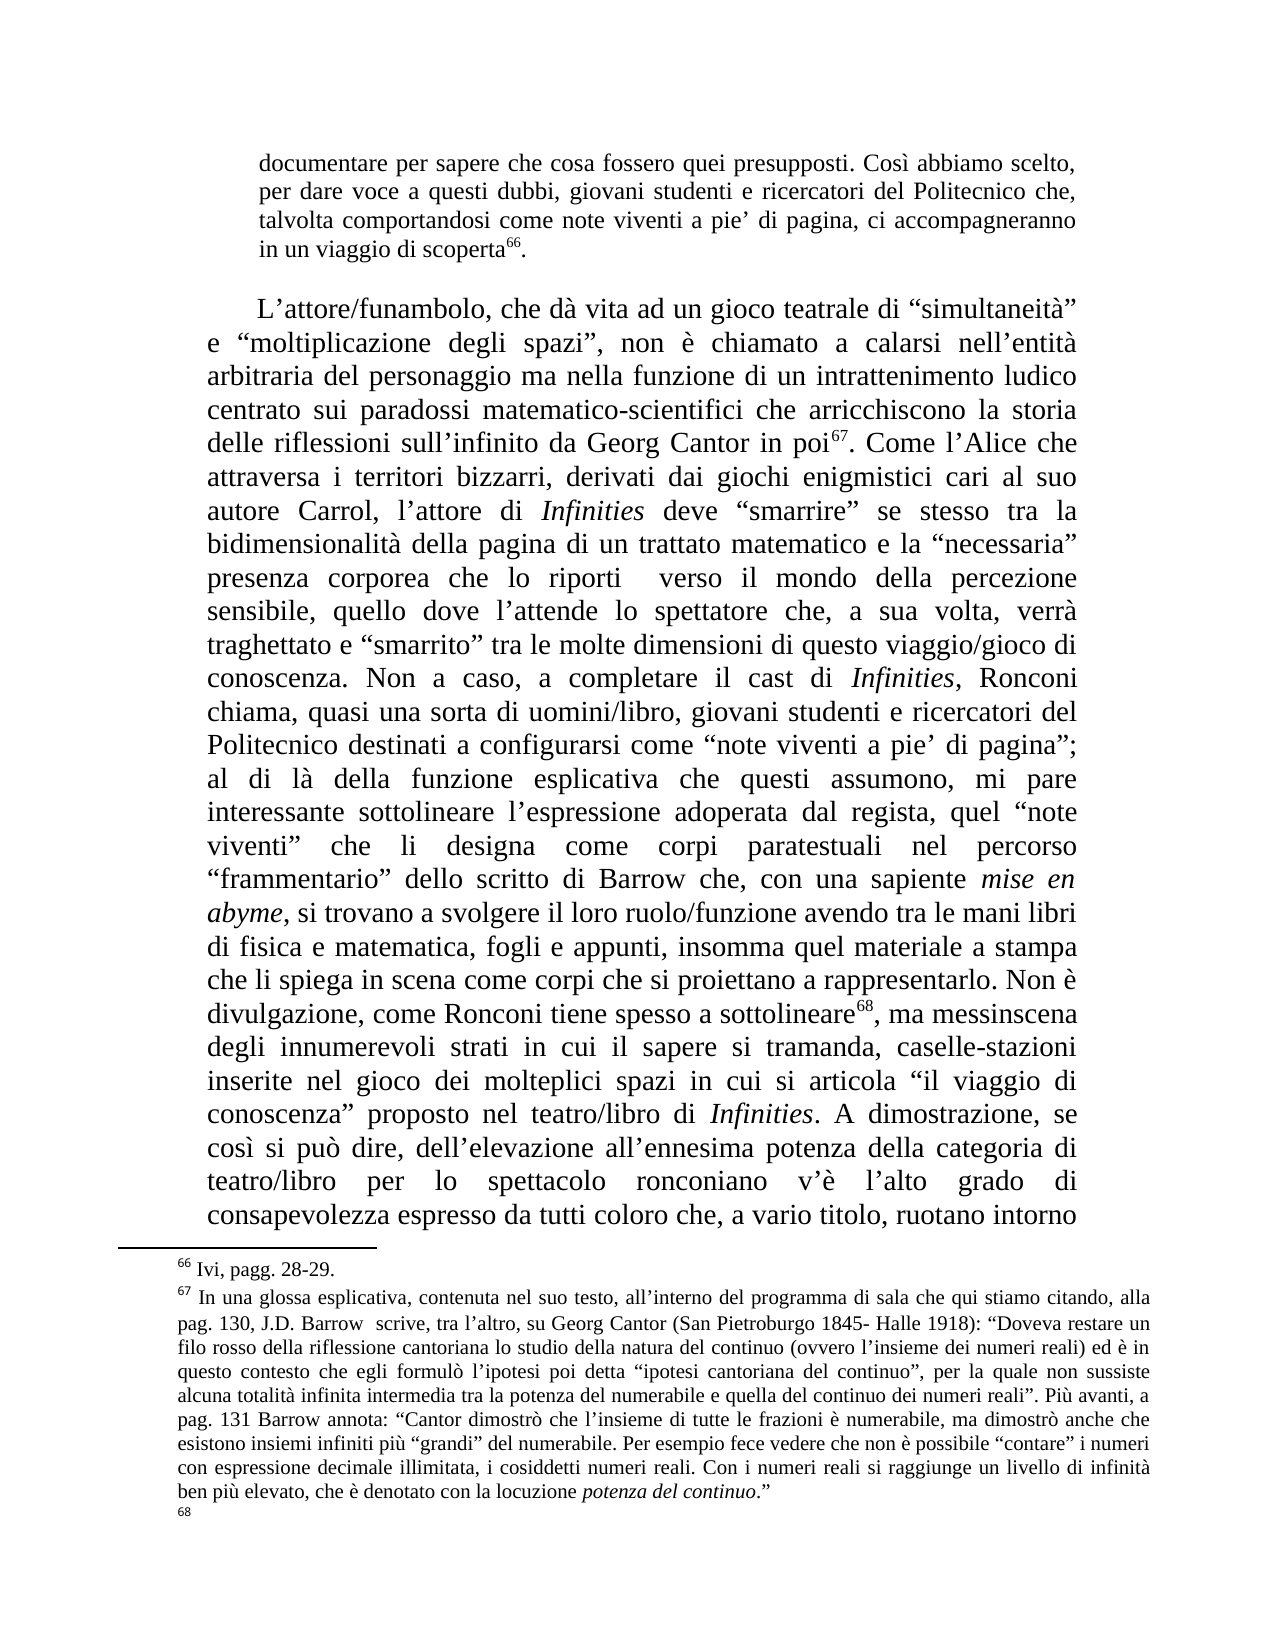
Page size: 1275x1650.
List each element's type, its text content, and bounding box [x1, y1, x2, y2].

text In una glossa esplicativa, contenuta nel suo testo, all’interno del programma di sala che qui stiamo citando, alla pag. 130, J.D. Barrow scrive, tra l’altro, su Georg Cantor (San Pietroburgo 1845- Halle 1918): “Doveva restare un filo rosso della riflessione cantoriana lo studio della natura del continuo (ovvero l’insieme dei numeri reali) ed è in questo contesto che egli formulò l’ipotesi poi detta “ipotesi cantoriana del continuo”, per la quale non sussiste alcuna totalità infinita intermedia tra la potenza del numerabile e quella del continuo dei numeri reali”. Più avanti, a pag. 131 Barrow annota: “Cantor dimostrò che l’insieme di tutte le frazioni è numerabile, ma dimostrò anche che esistono insiemi infiniti più “grandi” del numerabile. Per esempio fece vedere che non è possibile “contare” i numeri con espressione decimale illimitata, i cosiddetti numeri reali. Con i numeri reali si raggiunge un livello di infinità ben più elevato, che è denotato con la locuzione potenza del continuo.” [177, 1282, 1152, 1503]
text documentare per sapere che cosa fossero quei presupposti. Così abbiamo scelto, per dare voce a questi dubbi, giovani studenti e ricercatori del Politecnico che, talvolta comportandosi come note viventi a pie’ di pagina, ci accompagneranno in un viaggio di scoperta. [259, 148, 1077, 263]
text L’attore/funambolo, che dà vita ad un gioco teatrale di “simultaneità” e “moltiplicazione degli spazi”, non è chiamato a calarsi nell’entità arbitraria del personaggio ma nella funzione di un intrattenimento ludico centrato sui paradossi matematico-scientifici che arricchiscono la storia delle riflessioni sull’infinito da Georg Cantor in poi. Come l’Alice che attraversa i territori bizzarri, derivati dai giochi enigmistici cari al suo autore Carrol, l’attore di Infinities deve “smarrire” se stesso tra la bidimensionalità della pagina di un trattato matematico e la “necessaria” presenza corporea che lo riporti verso il mondo della percezione sensibile, quello dove l’attende lo spettatore che, a sua volta, verrà traghettato e “smarrito” tra le molte dimensioni di questo viaggio/gioco di conoscenza. Non a caso, a completare il cast di Infinities, Ronconi chiama, quasi una sorta di uomini/libro, giovani studenti e ricercatori del Politecnico destinati a configurarsi come “note viventi a pie’ di pagina”; al di là della funzione esplicativa che questi assumono, mi pare interessante sottolineare l’espressione adoperata dal regista, quel “note viventi” che li designa come corpi paratestuali nel percorso “frammentario” dello scritto di Barrow che, con una sapiente mise en abyme, si trovano a svolgere il loro ruolo/funzione avendo tra le mani libri di fisica e matematica, fogli e appunti, insomma quel materiale a stampa che li spiega in scena come corpi che si proiettano a rappresentarlo. Non è divulgazione, come Ronconi tiene spesso a sottolineare, ma messinscena degli innumerevoli strati in cui il sapere si tramanda, caselle-stazioni inserite nel gioco dei molteplici spazi in cui si articola “il viaggio di conoscenza” proposto nel teatro/libro di Infinities. A dimostrazione, se così si può dire, dell’elevazione all’ennesima potenza della categoria di teatro/libro per lo spettacolo ronconiano v’è l’alto grado di consapevolezza espresso da tutti coloro che, a vario titolo, ruotano intorno [207, 291, 1078, 1231]
text Ivi, pagg. 28-29. [177, 1254, 1152, 1282]
